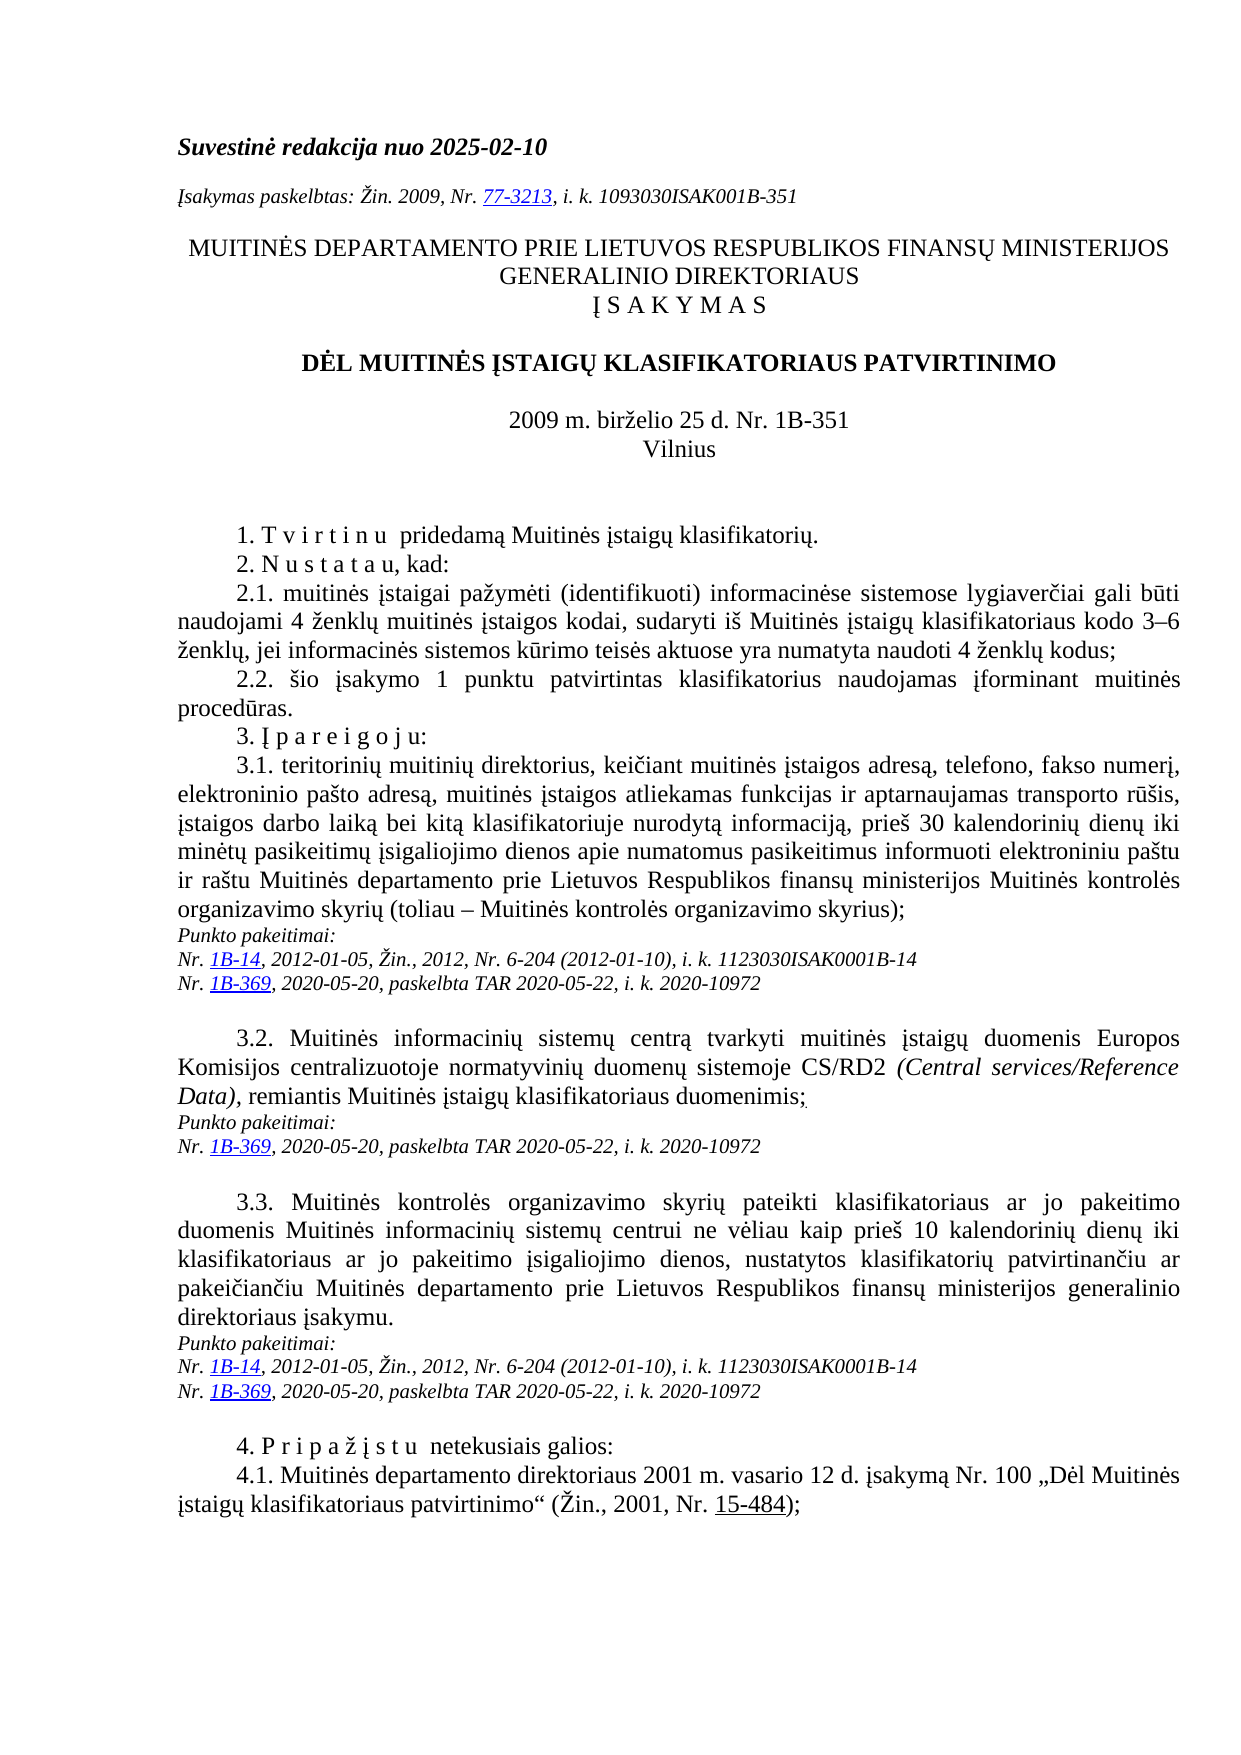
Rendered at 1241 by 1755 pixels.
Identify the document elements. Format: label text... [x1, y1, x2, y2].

text Nr. 1B-14, 2012-01-05, Žin., 2012, Nr. 6-204 (2012-01-10), i. k. 1123030ISAK0001B-14 [177, 1354, 1181, 1378]
text Suvestinė redakcija nuo 2025-02-10 [177, 132, 1181, 160]
text 3.1. teritorinių muitinių direktorius, keičiant muitinės įstaigos adresą, telefono, fakso numerį, elektroninio pašto adresą, muitinės įstaigos atliekamas funkcijas ir aptarnaujamas transporto rūšis, įstaigos darbo laiką bei kitą klasifikatoriuje nurodytą informaciją, prieš 30 kalendorinių dienų iki minėtų pasikeitimų įsigaliojimo dienos apie numatomus pasikeitimus informuoti elektroniniu paštu ir raštu Muitinės departamento prie Lietuvos Respublikos finansų ministerijos Muitinės kontrolės organizavimo skyrių (toliau – Muitinės kontrolės organizavimo skyrius); [177, 750, 1181, 923]
text 2.1. muitinės įstaigai pažymėti (identifikuoti) informacinėse sistemose lygiaverčiai gali būti naudojami 4 ženklų muitinės įstaigos kodai, sudaryti iš Muitinės įstaigų klasifikatoriaus kodo 3–6 ženklų, jei informacinės sistemos kūrimo teisės aktuose yra numatyta naudoti 4 ženklų kodus; [177, 578, 1181, 664]
text 3.2. Muitinės informacinių sistemų centrą tvarkyti muitinės įstaigų duomenis Europos Komisijos centralizuotoje normatyvinių duomenų sistemoje CS/RD2 (Central services/Reference Data), remiantis Muitinės įstaigų klasifikatoriaus duomenimis;ׅ [177, 1023, 1181, 1110]
text 3.3. Muitinės kontrolės organizavimo skyrių pateikti klasifikatoriaus ar jo pakeitimo duomenis Muitinės informacinių sistemų centrui ne vėliau kaip prieš 10 kalendorinių dienų iki klasifikatoriaus ar jo pakeitimo įsigaliojimo dienos, nustatytos klasifikatorių patvirtinančiu ar pakeičiančiu Muitinės departamento prie Lietuvos Respublikos finansų ministerijos generalinio direktoriaus įsakymu. [177, 1187, 1181, 1330]
text 2.2. šio įsakymo 1 punktu patvirtintas klasifikatorius naudojamas įforminant muitinės procedūras. [177, 664, 1181, 721]
text Nr. 1B-14, 2012-01-05, Žin., 2012, Nr. 6-204 (2012-01-10), i. k. 1123030ISAK0001B-14 [177, 947, 1181, 971]
text 4.1. Muitinės departamento direktoriaus 2001 m. vasario 12 d. įsakymą Nr. 100 „Dėl Muitinės įstaigų klasifikatoriaus patvirtinimo“ (Žin., 2001, Nr. 15-484); [177, 1460, 1181, 1518]
text Punkto pakeitimai: [177, 923, 1181, 947]
text Nr. 1B-369, 2020-05-20, paskelbta TAR 2020-05-22, i. k. 2020-10972 [177, 1378, 1181, 1403]
text 2009 m. birželio 25 d. Nr. 1B-351 [177, 405, 1181, 434]
text Punkto pakeitimai: [177, 1110, 1181, 1134]
text 2. Nustatau, kad: [177, 549, 1181, 578]
text Nr. 1B-369, 2020-05-20, paskelbta TAR 2020-05-22, i. k. 2020-10972 [177, 971, 1181, 995]
text 4. Pripažįstu netekusiais galios: [177, 1431, 1181, 1460]
text Nr. 1B-369, 2020-05-20, paskelbta TAR 2020-05-22, i. k. 2020-10972 [177, 1134, 1181, 1158]
text 1. Tvirtinu pridedamą Muitinės įstaigų klasifikatorių. [177, 520, 1181, 549]
text DĖL MUITINĖS ĮSTAIGŲ KLASIFIKATORIAUS PATVIRTINIMO [177, 348, 1181, 376]
text 3. Įpareigoju: [177, 721, 1181, 750]
text Punkto pakeitimai: [177, 1330, 1181, 1354]
text Vilnius [177, 434, 1181, 463]
text MUITINĖS DEPARTAMENTO PRIE LIETUVOS RESPUBLIKOS FINANSŲ MINISTERIJOS GENERALINIO DIREKTORIAUS [177, 233, 1181, 290]
text Įsakymas paskelbtas: Žin. 2009, Nr. 77-3213, i. k. 1093030ISAK001B-351 [177, 184, 1181, 208]
text ĮSAKYMAS [177, 290, 1181, 319]
